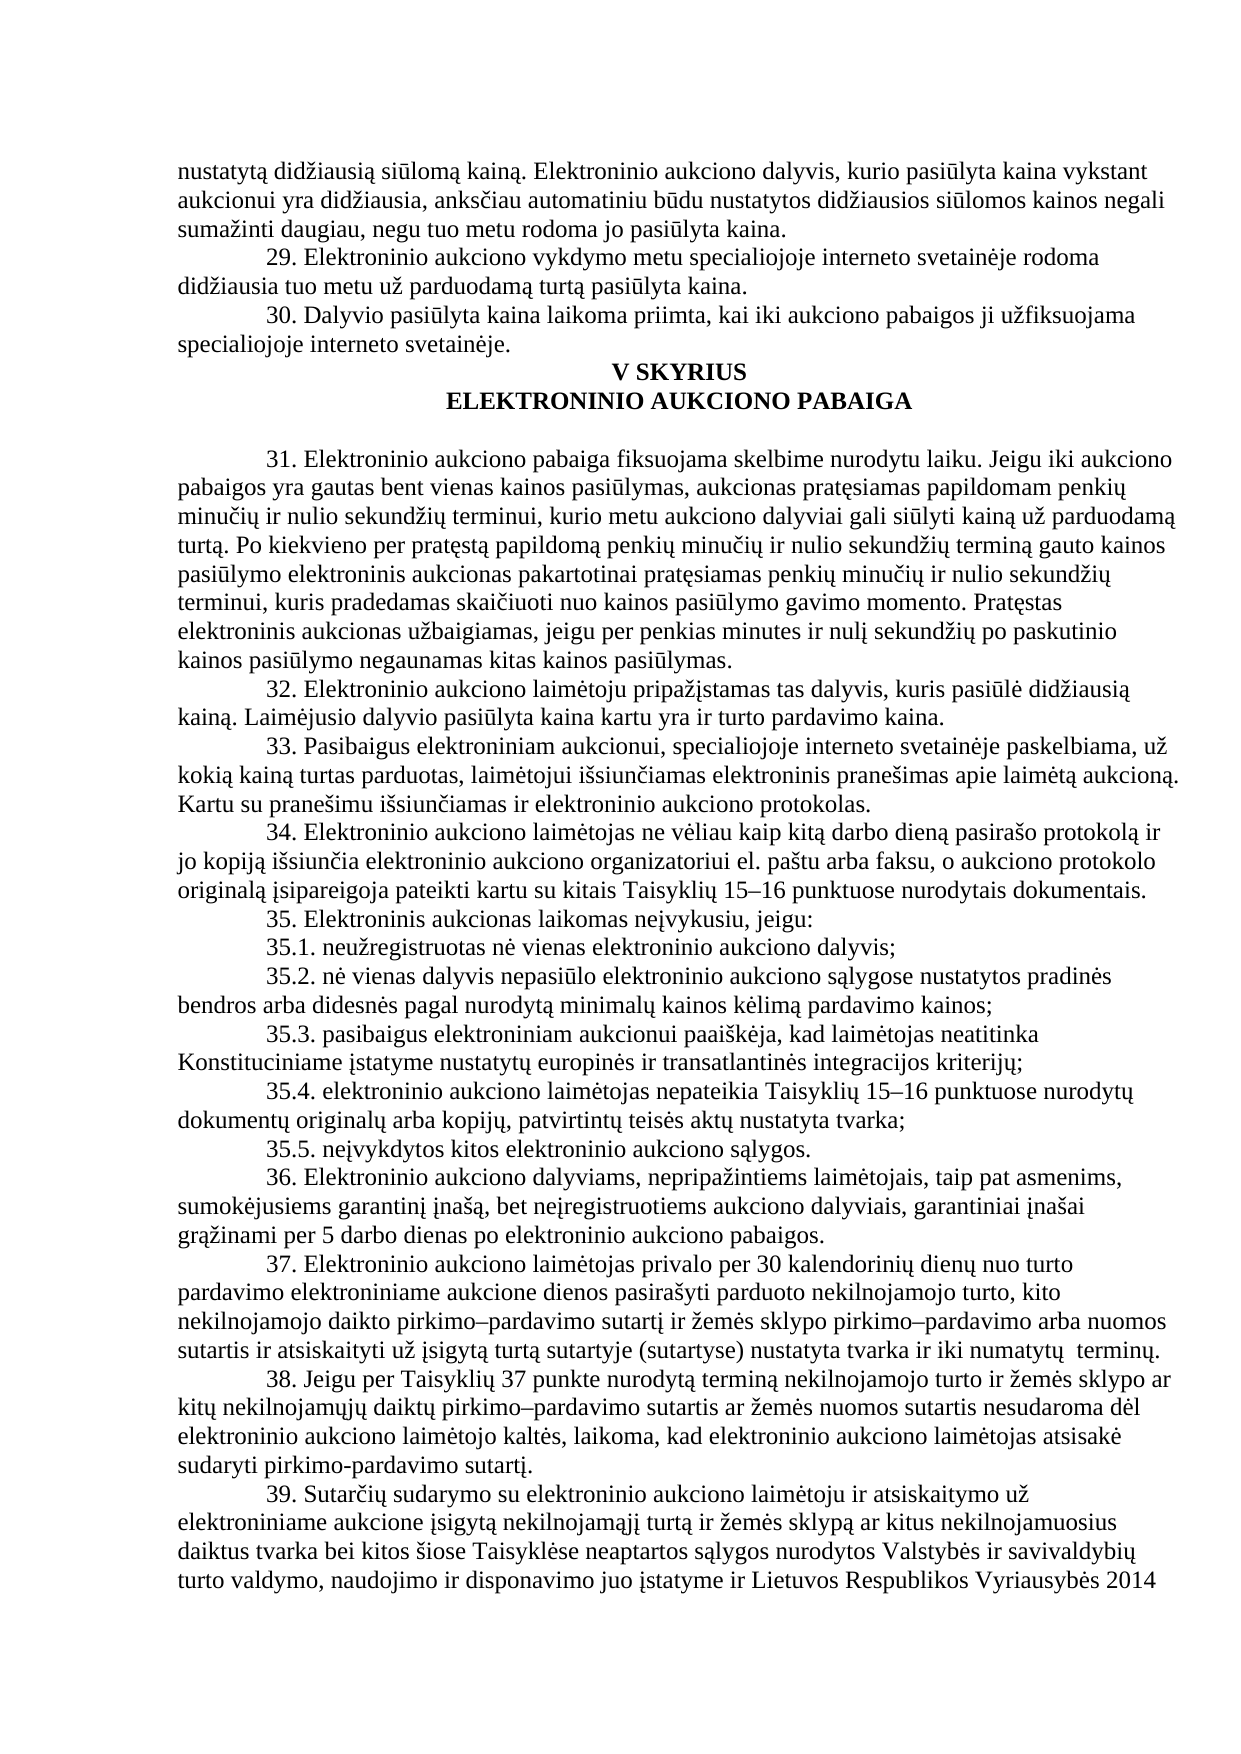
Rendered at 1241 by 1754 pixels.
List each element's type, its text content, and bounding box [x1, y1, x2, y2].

text 33. Pasibaigus elektroniniam aukcionui, specialiojoje interneto svetainėje paskelbiama, už kokią kainą turtas parduotas, laimėtojui išsiunčiamas elektroninis pranešimas apie laimėtą aukcioną. Kartu su pranešimu išsiunčiamas ir elektroninio aukciono protokolas. [177, 731, 1181, 817]
text 35.4. elektroninio aukciono laimėtojas nepateikia Taisyklių 15–16 punktuose nurodytų dokumentų originalų arba kopijų, patvirtintų teisės aktų nustatyta tvarka; [177, 1076, 1181, 1134]
text 35.2. nė vienas dalyvis nepasiūlo elektroninio aukciono sąlygose nustatytos pradinės bendros arba didesnės pagal nurodytą minimalų kainos kėlimą pardavimo kainos; [177, 961, 1181, 1019]
text 35.5. neįvykdytos kitos elektroninio aukciono sąlygos. [177, 1134, 1181, 1162]
text 35. Elektroninis aukcionas laikomas neįvykusiu, jeigu: [177, 904, 1181, 932]
text ELEKTRONINIO AUKCIONO PABAIGA [177, 386, 1181, 415]
text 38. Jeigu per Taisyklių 37 punkte nurodytą terminą nekilnojamojo turto ir žemės sklypo ar kitų nekilnojamųjų daiktų pirkimo–pardavimo sutartis ar žemės nuomos sutartis nesudaroma dėl elektroninio aukciono laimėtojo kaltės, laikoma, kad elektroninio aukciono laimėtojas atsisakė sudaryti pirkimo-pardavimo sutartį. [177, 1364, 1181, 1479]
text 31. Elektroninio aukciono pabaiga fiksuojama skelbime nurodytu laiku. Jeigu iki aukciono pabaigos yra gautas bent vienas kainos pasiūlymas, aukcionas pratęsiamas papildomam penkių minučių ir nulio sekundžių terminui, kurio metu aukciono dalyviai gali siūlyti kainą už parduodamą turtą. Po kiekvieno per pratęstą papildomą penkių minučių ir nulio sekundžių terminą gauto kainos pasiūlymo elektroninis aukcionas pakartotinai pratęsiamas penkių minučių ir nulio sekundžių terminui, kuris pradedamas skaičiuoti nuo kainos pasiūlymo gavimo momento. Pratęstas elektroninis aukcionas užbaigiamas, jeigu per penkias minutes ir nulį sekundžių po paskutinio kainos pasiūlymo negaunamas kitas kainos pasiūlymas. [177, 444, 1181, 674]
text 39. Sutarčių sudarymo su elektroninio aukciono laimėtoju ir atsiskaitymo už elektroniniame aukcione įsigytą nekilnojamąjį turtą ir žemės sklypą ar kitus nekilnojamuosius daiktus tvarka bei kitos šiose Taisyklėse neaptartos sąlygos nurodytos Valstybės ir savivaldybių turto valdymo, naudojimo ir disponavimo juo įstatyme ir Lietuvos Respublikos Vyriausybės 2014 [177, 1479, 1181, 1594]
text 32. Elektroninio aukciono laimėtoju pripažįstamas tas dalyvis, kuris pasiūlė didžiausią kainą. Laimėjusio dalyvio pasiūlyta kaina kartu yra ir turto pardavimo kaina. [177, 674, 1181, 731]
text 35.1. neužregistruotas nė vienas elektroninio aukciono dalyvis; [177, 932, 1181, 961]
text 29. Elektroninio aukciono vykdymo metu specialiojoje interneto svetainėje rodoma didžiausia tuo metu už parduodamą turtą pasiūlyta kaina. [177, 242, 1181, 300]
text 34. Elektroninio aukciono laimėtojas ne vėliau kaip kitą darbo dieną pasirašo protokolą ir jo kopiją išsiunčia elektroninio aukciono organizatoriui el. paštu arba faksu, o aukciono protokolo originalą įsipareigoja pateikti kartu su kitais Taisyklių 15–16 punktuose nurodytais dokumentais. [177, 817, 1181, 904]
text V SKYRIUS [177, 357, 1181, 386]
text 36. Elektroninio aukciono dalyviams, nepripažintiems laimėtojais, taip pat asmenims, sumokėjusiems garantinį įnašą, bet neįregistruotiems aukciono dalyviais, garantiniai įnašai grąžinami per 5 darbo dienas po elektroninio aukciono pabaigos. [177, 1162, 1181, 1249]
text 35.3. pasibaigus elektroniniam aukcionui paaiškėja, kad laimėtojas neatitinka Konstituciniame įstatyme nustatytų europinės ir transatlantinės integracijos kriterijų; [177, 1019, 1181, 1076]
text 30. Dalyvio pasiūlyta kaina laikoma priimta, kai iki aukciono pabaigos ji užfiksuojama specialiojoje interneto svetainėje. [177, 300, 1181, 357]
text 37. Elektroninio aukciono laimėtojas privalo per 30 kalendorinių dienų nuo turto pardavimo elektroniniame aukcione dienos pasirašyti parduoto nekilnojamojo turto, kito nekilnojamojo daikto pirkimo–pardavimo sutartį ir žemės sklypo pirkimo–pardavimo arba nuomos sutartis ir atsiskaityti už įsigytą turtą sutartyje (sutartyse) nustatyta tvarka ir iki numatytų terminų. [177, 1249, 1181, 1364]
text nustatytą didžiausią siūlomą kainą. Elektroninio aukciono dalyvis, kurio pasiūlyta kaina vykstant aukcionui yra didžiausia, anksčiau automatiniu būdu nustatytos didžiausios siūlomos kainos negali sumažinti daugiau, negu tuo metu rodoma jo pasiūlyta kaina. [177, 156, 1181, 242]
